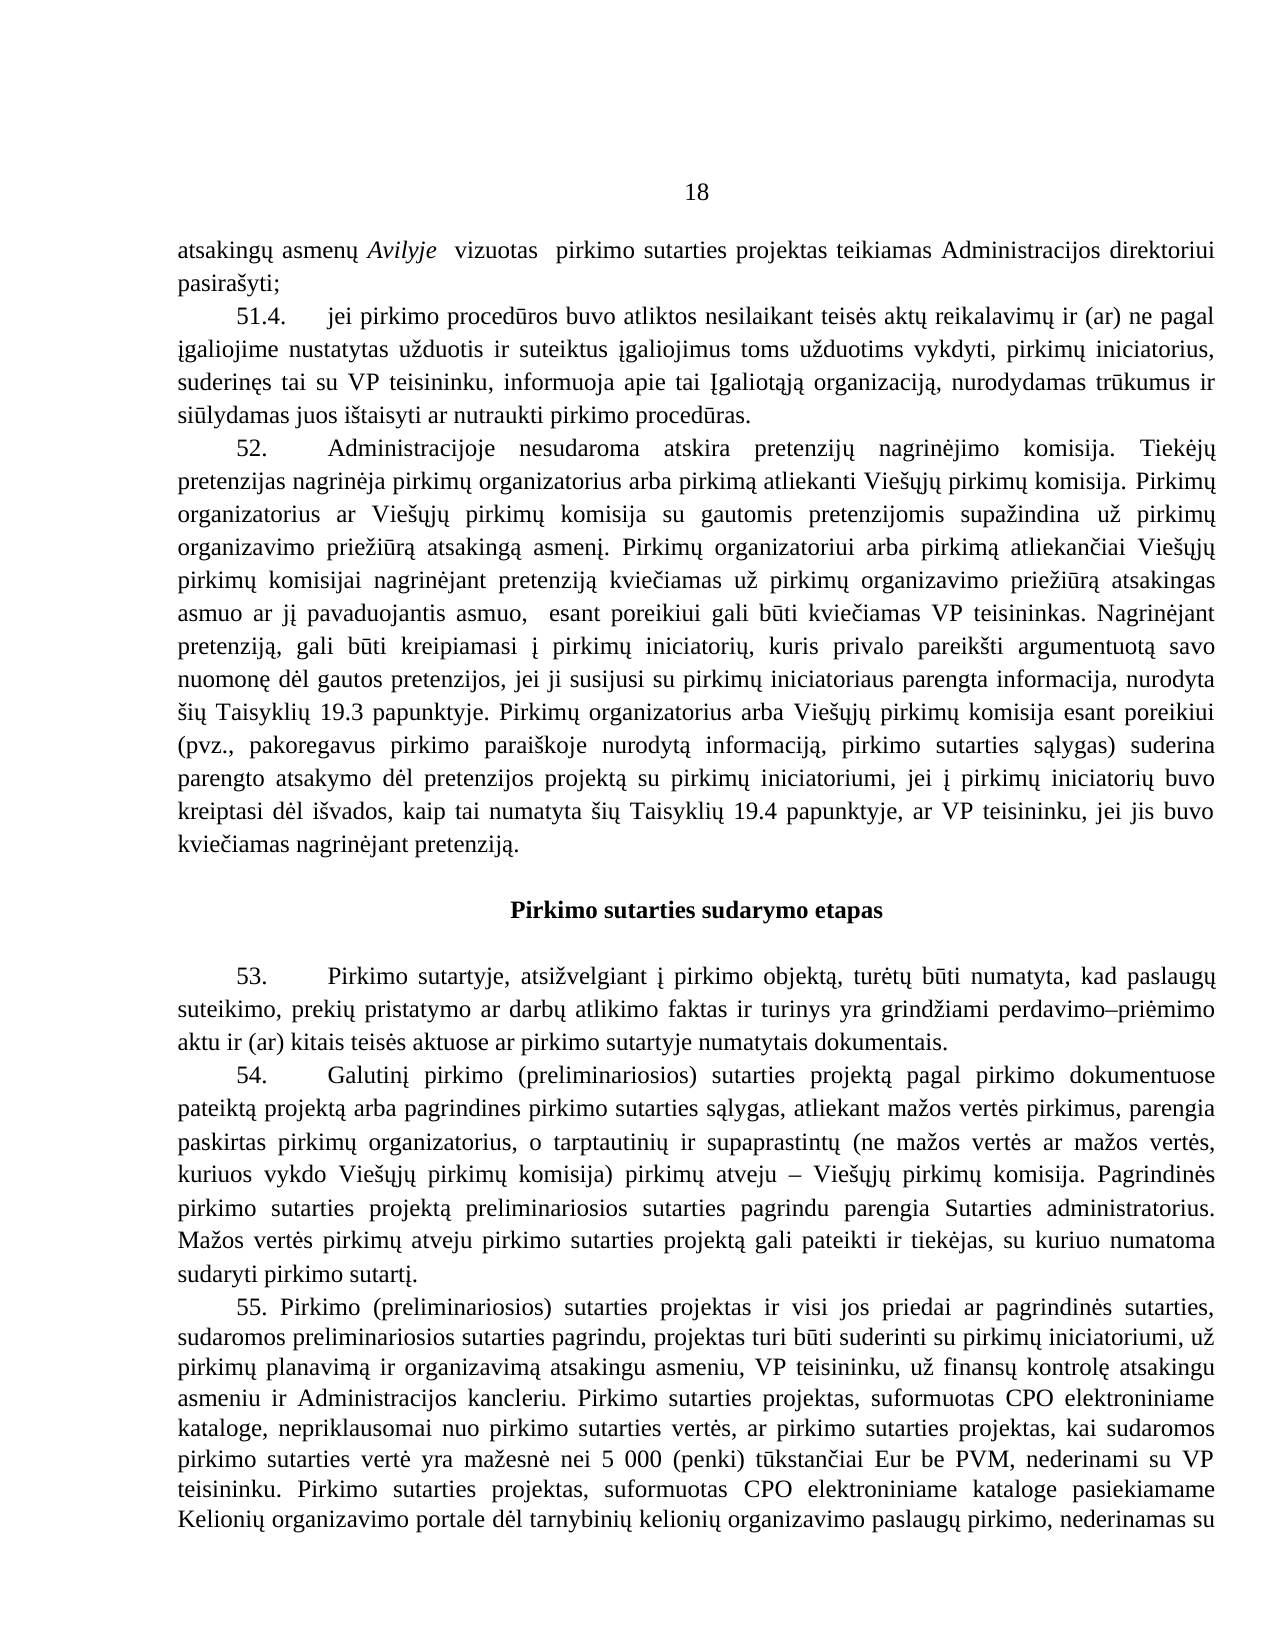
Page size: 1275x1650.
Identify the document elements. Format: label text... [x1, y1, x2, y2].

text Pirkimo sutarties sudarymo etapas [177, 895, 1216, 924]
text 51.4. jei pirkimo procedūros buvo atliktos nesilaikant teisės aktų reikalavimų ir (ar) ne pagal įgaliojime nustatytas užduotis ir suteiktus įgaliojimus toms užduotims vykdyti, pirkimų iniciatorius, suderinęs tai su VP teisininku, informuoja apie tai Įgaliotąją organizaciją, nurodydamas trūkumus ir siūlydamas juos ištaisyti ar nutraukti pirkimo procedūras. [177, 301, 1216, 428]
text atsakingų asmenų Avilyje vizuotas pirkimo sutarties projektas teikiamas Administracijos direktoriui pasirašyti; [177, 235, 1216, 296]
text 54. Galutinį pirkimo (preliminariosios) sutarties projektą pagal pirkimo dokumentuose pateiktą projektą arba pagrindines pirkimo sutarties sąlygas, atliekant mažos vertės pirkimus, parengia paskirtas pirkimų organizatorius, o tarptautinių ir supaprastintų (ne mažos vertės ar mažos vertės, kuriuos vykdo Viešųjų pirkimų komisija) pirkimų atveju – Viešųjų pirkimų komisija. Pagrindinės pirkimo sutarties projektą preliminariosios sutarties pagrindu parengia Sutarties administratorius. Mažos vertės pirkimų atveju pirkimo sutarties projektą gali pateikti ir tiekėjas, su kuriuo numatoma sudaryti pirkimo sutartį. [177, 1061, 1216, 1287]
text 52. Administracijoje nesudaroma atskira pretenzijų nagrinėjimo komisija. Tiekėjų pretenzijas nagrinėja pirkimų organizatorius arba pirkimą atliekanti Viešųjų pirkimų komisija. Pirkimų organizatorius ar Viešųjų pirkimų komisija su gautomis pretenzijomis supažindina už pirkimų organizavimo priežiūrą atsakingą asmenį. Pirkimų organizatoriui arba pirkimą atliekančiai Viešųjų pirkimų komisijai nagrinėjant pretenziją kviečiamas už pirkimų organizavimo priežiūrą atsakingas asmuo ar jį pavaduojantis asmuo, esant poreikiui gali būti kviečiamas VP teisininkas. Nagrinėjant pretenziją, gali būti kreipiamasi į pirkimų iniciatorių, kuris privalo pareikšti argumentuotą savo nuomonę dėl gautos pretenzijos, jei ji susijusi su pirkimų iniciatoriaus parengta informacija, nurodyta šių Taisyklių 19.3 papunktyje. Pirkimų organizatorius arba Viešųjų pirkimų komisija esant poreikiui (pvz., pakoregavus pirkimo paraiškoje nurodytą informaciją, pirkimo sutarties sąlygas) suderina parengto atsakymo dėl pretenzijos projektą su pirkimų iniciatoriumi, jei į pirkimų iniciatorių buvo kreiptasi dėl išvados, kaip tai numatyta šių Taisyklių 19.4 papunktyje, ar VP teisininku, jei jis buvo kviečiamas nagrinėjant pretenziją. [177, 433, 1216, 858]
text 55. Pirkimo (preliminariosios) sutarties projektas ir visi jos priedai ar pagrindinės sutarties, sudaromos preliminariosios sutarties pagrindu, projektas turi būti suderinti su pirkimų iniciatoriumi, už pirkimų planavimą ir organizavimą atsakingu asmeniu, VP teisininku, už finansų kontrolę atsakingu asmeniu ir Administracijos kancleriu. Pirkimo sutarties projektas, suformuotas CPO elektroniniame kataloge, nepriklausomai nuo pirkimo sutarties vertės, ar pirkimo sutarties projektas, kai sudaromos pirkimo sutarties vertė yra mažesnė nei 5 000 (penki) tūkstančiai Eur be PVM, nederinami su VP teisininku. Pirkimo sutarties projektas, suformuotas CPO elektroniniame kataloge pasiekiamame Kelionių organizavimo portale dėl tarnybinių kelionių organizavimo paslaugų pirkimo, nederinamas su [177, 1292, 1216, 1533]
text 53. Pirkimo sutartyje, atsižvelgiant į pirkimo objektą, turėtų būti numatyta, kad paslaugų suteikimo, prekių pristatymo ar darbų atlikimo faktas ir turinys yra grindžiami perdavimo–priėmimo aktu ir (ar) kitais teisės aktuose ar pirkimo sutartyje numatytais dokumentais. [177, 961, 1216, 1056]
